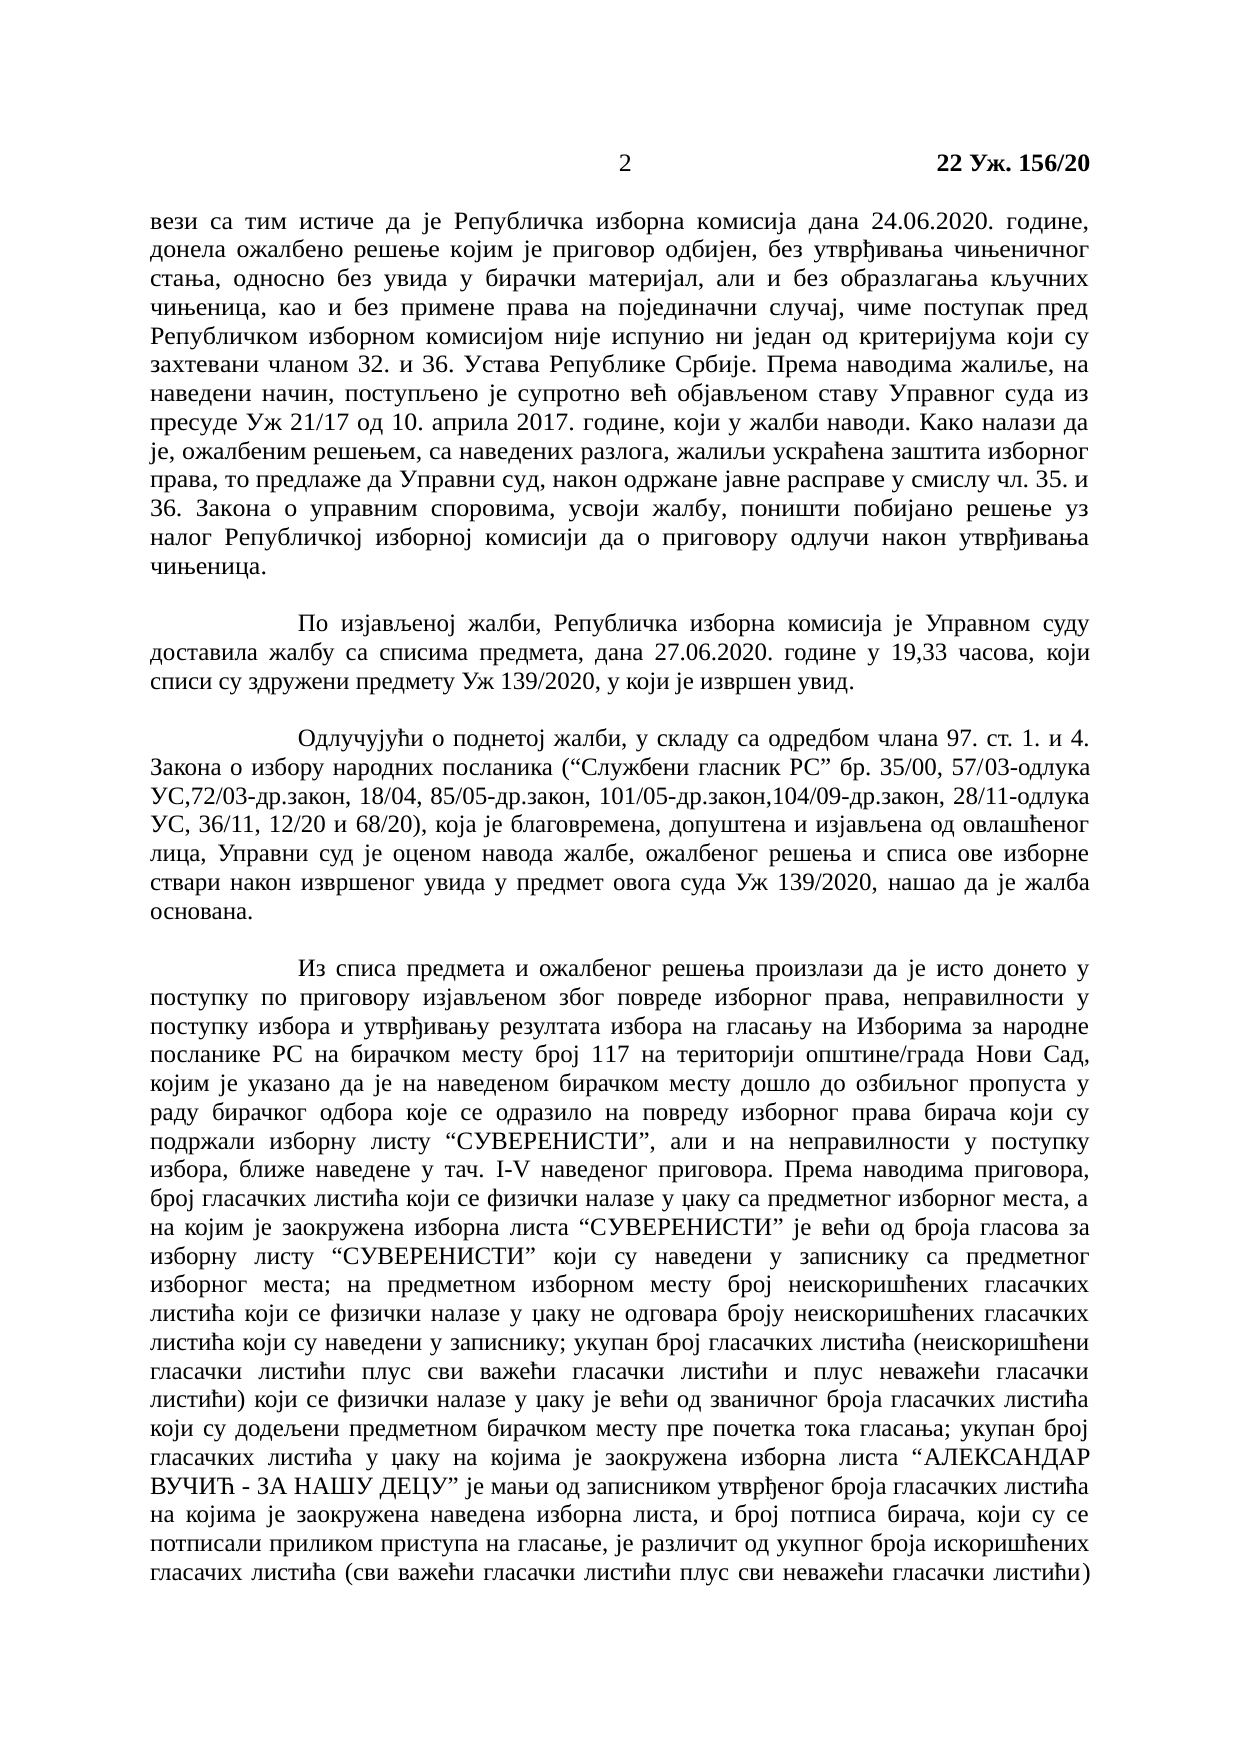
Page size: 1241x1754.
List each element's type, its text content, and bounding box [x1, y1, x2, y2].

text вези са тим истиче да је Републичка изборна комисија дана 24.06.2020. године, донела ожалбено решење којим је приговор одбијен, без утврђивања чињеничног стања, односно без увида у бирачки материјал, али и без образлагања кључних чињеница, као и без примене права на појединачни случај, чиме поступак пред Републичком изборном комисијом није испунио ни један од критеријума који су захтевани чланом 32. и 36. Устава Републике Србије. Према наводима жалиље, на наведени начин, поступљено је супротно већ објављеном ставу Управног суда из пресуде Уж 21/17 од 10. априла 2017. године, који у жалби наводи. Како налази да је, ожалбеним решењем, са наведених разлога, жалиљи ускраћена заштита изборног права, то предлаже да Управни суд, након одржане јавне расправе у смислу чл. 35. и 36. Закона о управним споровима, усвоји жалбу, поништи побијано решење уз налог Републичкој изборној комисији да о приговору одлучи након утврђивања чињеница. [150, 206, 1090, 579]
text По изјављеној жалби, Републичка изборна комисија је Управном суду доставила жалбу са списима предмета, дана 27.06.2020. године у 19,33 часова, који списи су здружени предмету Уж 139/2020, у који је извршен увид. [150, 608, 1090, 694]
text Из списа предмета и ожалбеног решења произлази да је исто донето у поступку по приговору изјављеном због повреде изборног права, неправилности у поступку избора и утврђивању резултата избора на гласању на Изборима за народне посланике РС на бирачком месту број 117 на територији општине/града Нови Сад, којим је указано да је на наведеном бирачком месту дошло до озбиљног пропуста у раду бирачког одбора које се одразило на повреду изборног права бирача који су подржали изборну листу “СУВЕРЕНИСТИ”, али и на неправилности у поступку избора, ближе наведене у тач. I-V наведеног приговора. Према наводима приговора, број гласачких листића који се физички налазе у џаку са предметног изборног места, а на којим је заокружена изборна листа “СУВЕРЕНИСТИ” је већи од броја гласова за изборну листу “СУВЕРЕНИСТИ” који су наведени у записнику са предметног изборног места; на предметном изборном месту број неискоришћених гласачких листића који се физички налазе у џаку не одговара броју неискоришћених гласачких листића који су наведени у записнику; укупан број гласачких листића (неискоришћени гласачки листићи плус сви важећи гласачки листићи и плус неважећи гласачки листићи) који се физички налазе у џаку је већи од званичног броја гласачких листића који су додељени предметном бирачком месту пре почетка тока гласања; укупан број гласачких листића у џаку на којима је заокружена изборна листа “АЛЕКСАНДАР ВУЧИЋ - ЗА НАШУ ДЕЦУ” је мањи од записником утврђеног броја гласачких листића на којима је заокружена наведена изборна листа, и број потписа бирача, који су се потписали приликом приступа на гласање, је различит од укупног броја искоришћених гласачих листића (сви важећи гласачки листићи плус сви неважећи гласачки листићи) [150, 953, 1090, 1586]
text Одлучујући о поднетој жалби, у складу са одредбом члана 97. ст. 1. и 4. Закона о избору народних посланика (“Службени гласник РС” бр. 35/00, 57/03-одлука УС,72/03-др.закон, 18/04, 85/05-др.закон, 101/05-др.закон,104/09-др.закон, 28/11-одлука УС, 36/11, 12/20 и 68/20), која је благовремена, допуштена и изјављена од овлашћеног лица, Управни суд је оценом навода жалбе, ожалбеног решења и списа ове изборне ствари након извршеног увида у предмет овога суда Уж 139/2020, нашао да је жалба основана. [150, 723, 1090, 924]
